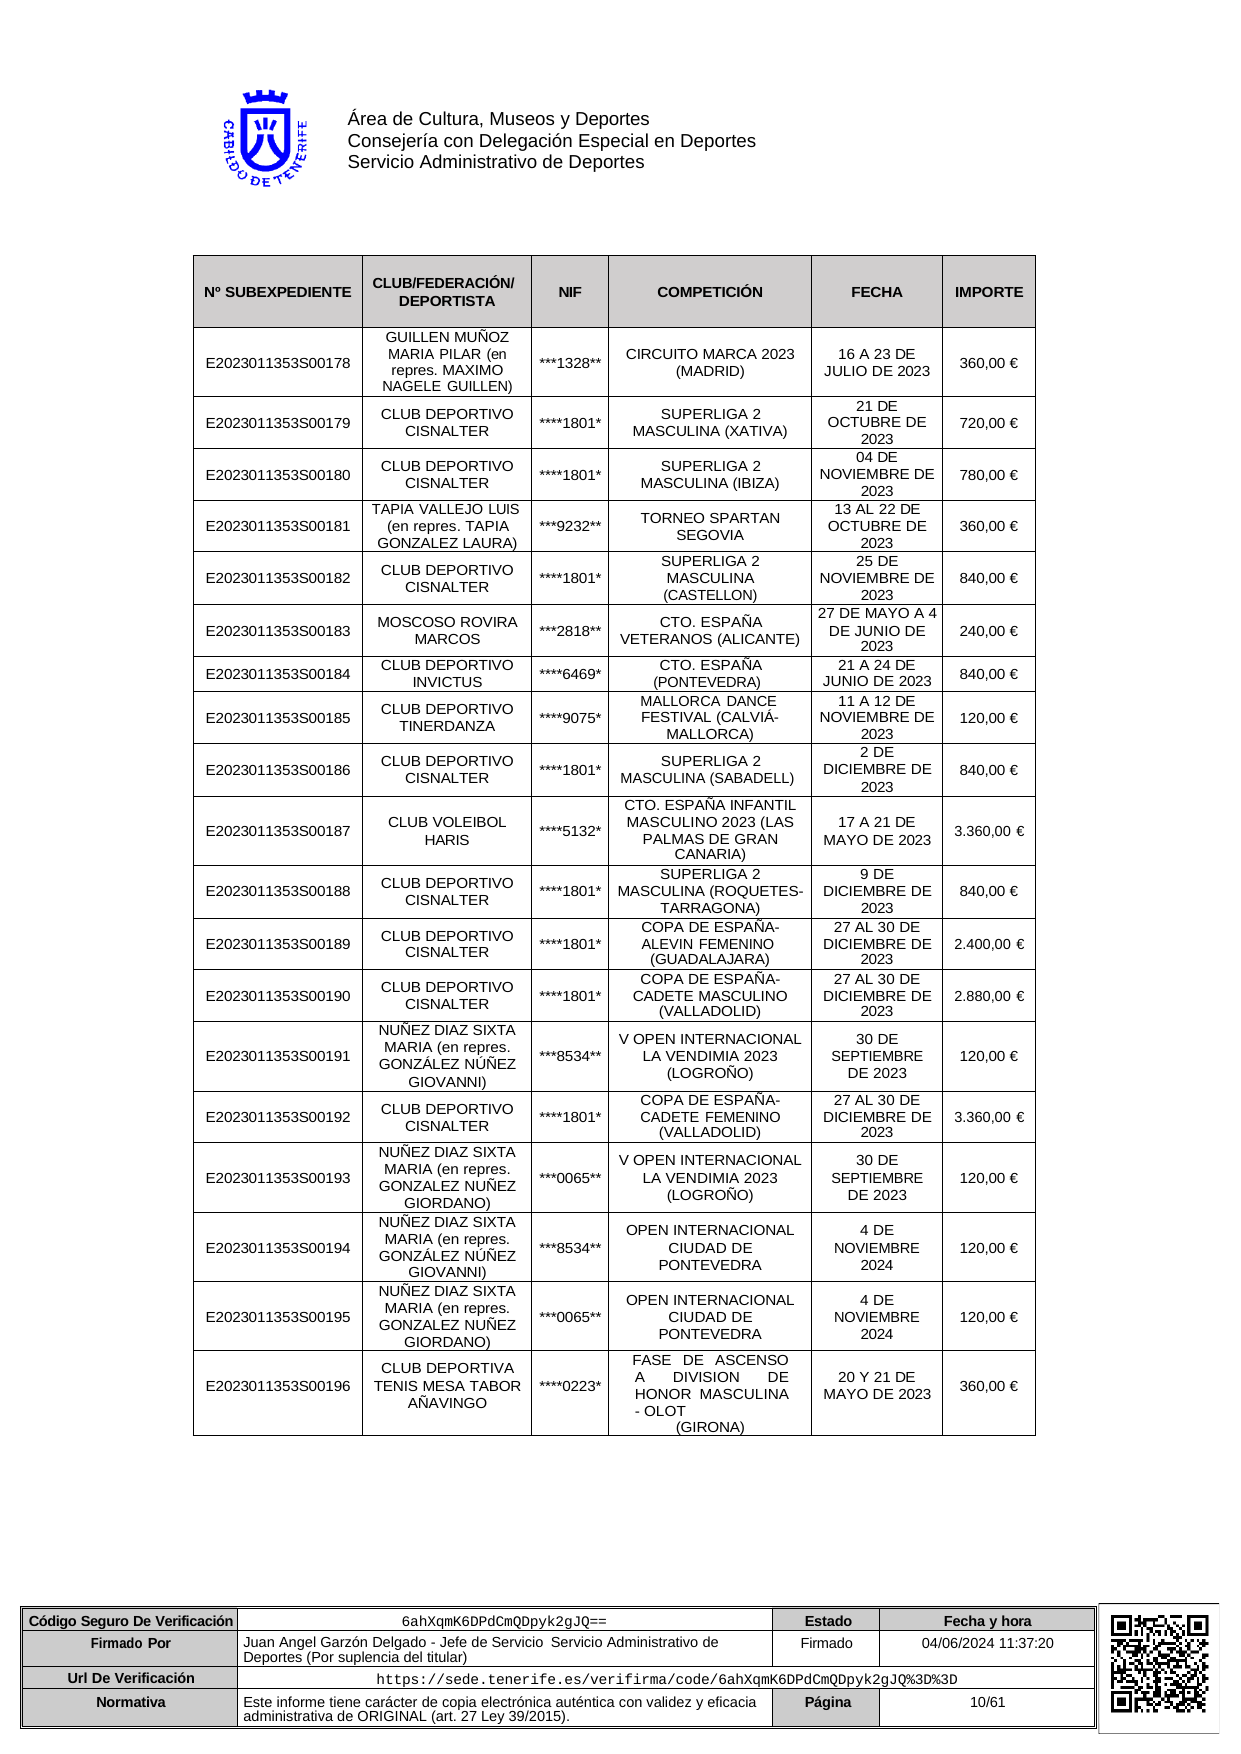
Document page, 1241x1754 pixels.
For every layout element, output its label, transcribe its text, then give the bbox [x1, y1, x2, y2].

table_cell CTO. ESPAÑA INFANTIL MASCULINO 2023 (LAS PALMAS DE GRAN CANARIA) [609, 797, 811, 864]
table_cell 9 DE DICIEMBRE DE 2023 [812, 866, 942, 917]
table_cell ****1801* [532, 744, 608, 796]
table_cell CLUB DEPORTIVO CISNALTER [363, 1092, 531, 1142]
table_cell E2023011353S00187 [194, 797, 362, 864]
table_cell 27 AL 30 DE DICIEMBRE DE 2023 [812, 1092, 942, 1142]
table_cell MOSCOSO ROVIRA MARCOS [363, 605, 531, 656]
table_cell 840,00 € [943, 657, 1035, 691]
table_cell NUÑEZ DIAZ SIXTA MARIA (en repres. GONZÁLEZ NÚÑEZ GIOVANNI) [363, 1213, 531, 1281]
table_cell COPA DE ESPAÑA- CADETE FEMENINO (VALLADOLID) [609, 1092, 811, 1142]
table_cell E2023011353S00189 [194, 919, 362, 969]
table_cell 16 A 23 DE JULIO DE 2023 [812, 328, 942, 396]
table_cell SUPERLIGA 2 MASCULINA (SABADELL) [609, 744, 811, 796]
table_cell CLUB DEPORTIVO CISNALTER [363, 397, 531, 448]
table_cell CLUB DEPORTIVO TINERDANZA [363, 692, 531, 743]
table_cell ***1328** [532, 328, 608, 396]
table_cell V OPEN INTERNACIONAL LA VENDIMIA 2023 (LOGROÑO) [609, 1143, 811, 1212]
table_cell E2023011353S00180 [194, 449, 362, 499]
table_cell COPA DE ESPAÑA- ALEVIN FEMENINO (GUADALAJARA) [609, 919, 811, 969]
table_cell CLUB DEPORTIVO CISNALTER [363, 449, 531, 499]
table_cell 4 DE NOVIEMBRE 2024 [812, 1213, 942, 1281]
table_cell E2023011353S00194 [194, 1213, 362, 1281]
table_cell 2.880,00 € [943, 970, 1035, 1021]
table_cell ***0065** [532, 1143, 608, 1212]
table_cell E2023011353S00178 [194, 328, 362, 396]
table_cell ***2818** [532, 605, 608, 656]
table_cell E2023011353S00193 [194, 1143, 362, 1212]
table_cell SUPERLIGA 2 MASCULINA (XATIVA) [609, 397, 811, 448]
table_cell ***8534** [532, 1022, 608, 1091]
table_cell 120,00 € [943, 692, 1035, 743]
table_cell ***0065** [532, 1282, 608, 1350]
table_cell 27 DE MAYO A 4 DE JUNIO DE 2023 [812, 605, 942, 656]
table_cell 25 DE NOVIEMBRE DE 2023 [812, 552, 942, 604]
table_cell E2023011353S00186 [194, 744, 362, 796]
table_cell 120,00 € [943, 1022, 1035, 1091]
table_cell E2023011353S00192 [194, 1092, 362, 1142]
table_cell NUÑEZ DIAZ SIXTA MARIA (en repres. GONZALEZ NUÑEZ GIORDANO) [363, 1282, 531, 1350]
table_cell NUÑEZ DIAZ SIXTA MARIA (en repres. GONZÁLEZ NÚÑEZ GIOVANNI) [363, 1022, 531, 1091]
table_cell E2023011353S00181 [194, 501, 362, 551]
table_cell CLUB VOLEIBOL HARIS [363, 797, 531, 864]
table_cell 30 DE SEPTIEMBRE DE 2023 [812, 1022, 942, 1091]
table_cell 11 A 12 DE NOVIEMBRE DE 2023 [812, 692, 942, 743]
table_cell SUPERLIGA 2 MASCULINA (ROQUETES- TARRAGONA) [609, 866, 811, 917]
table_cell CLUB DEPORTIVO CISNALTER [363, 744, 531, 796]
table_cell CTO. ESPAÑA VETERANOS (ALICANTE) [609, 605, 811, 656]
table_cell 3.360,00 € [943, 797, 1035, 864]
table_cell 3.360,00 € [943, 1092, 1035, 1142]
table_cell ****1801* [532, 397, 608, 448]
table_cell 2.400,00 € [943, 919, 1035, 969]
table_cell E2023011353S00196 [194, 1351, 362, 1435]
table_cell SUPERLIGA 2 MASCULINA (CASTELLON) [609, 552, 811, 604]
table_cell ****9075* [532, 692, 608, 743]
table_cell ****1801* [532, 970, 608, 1021]
table_cell E2023011353S00184 [194, 657, 362, 691]
table_cell ***9232** [532, 501, 608, 551]
table_cell 120,00 € [943, 1213, 1035, 1281]
table_cell CTO. ESPAÑA (PONTEVEDRA) [609, 657, 811, 691]
table_header COMPETICIÓN [609, 256, 811, 327]
table_cell E2023011353S00191 [194, 1022, 362, 1091]
table_cell 27 AL 30 DE DICIEMBRE DE 2023 [812, 919, 942, 969]
picture [1098, 1603, 1220, 1734]
table_cell GUILLEN MUÑOZ MARIA PILAR (en repres. MAXIMO NAGELE GUILLEN) [363, 328, 531, 396]
table_cell 17 A 21 DE MAYO DE 2023 [812, 797, 942, 864]
table_cell 27 AL 30 DE DICIEMBRE DE 2023 [812, 970, 942, 1021]
table_cell TAPIA VALLEJO LUIS (en repres. TAPIA GONZALEZ LAURA) [363, 501, 531, 551]
table_cell ****1801* [532, 1092, 608, 1142]
table_cell CLUB DEPORTIVO CISNALTER [363, 970, 531, 1021]
table_cell FASE DE ASCENSO A DIVISION DE HONOR MASCULINA - OLOT (GIRONA) [609, 1351, 811, 1435]
table_cell E2023011353S00190 [194, 970, 362, 1021]
picture [223, 89, 307, 187]
table_cell E2023011353S00183 [194, 605, 362, 656]
table_cell 780,00 € [943, 449, 1035, 499]
table_cell ****1801* [532, 866, 608, 917]
table_cell ***8534** [532, 1213, 608, 1281]
table_cell E2023011353S00179 [194, 397, 362, 448]
table_cell 120,00 € [943, 1143, 1035, 1212]
table_cell ****0223* [532, 1351, 608, 1435]
table_cell 21 DE OCTUBRE DE 2023 [812, 397, 942, 448]
table_cell 360,00 € [943, 501, 1035, 551]
table_cell 360,00 € [943, 328, 1035, 396]
table_cell ****1801* [532, 449, 608, 499]
table_cell 2 DE DICIEMBRE DE 2023 [812, 744, 942, 796]
table_cell CLUB DEPORTIVA TENIS MESA TABOR AÑAVINGO [363, 1351, 531, 1435]
table_cell CLUB DEPORTIVO CISNALTER [363, 552, 531, 604]
table_cell 840,00 € [943, 552, 1035, 604]
table_cell OPEN INTERNACIONAL CIUDAD DE PONTEVEDRA [609, 1282, 811, 1350]
table_cell 120,00 € [943, 1282, 1035, 1350]
table_cell COPA DE ESPAÑA- CADETE MASCULINO (VALLADOLID) [609, 970, 811, 1021]
table_cell ****1801* [532, 552, 608, 604]
table_cell ****5132* [532, 797, 608, 864]
table_header IMPORTE [943, 256, 1035, 327]
table_cell MALLORCA DANCE FESTIVAL (CALVIÁ- MALLORCA) [609, 692, 811, 743]
table_cell CLUB DEPORTIVO INVICTUS [363, 657, 531, 691]
table_header CLUB/FEDERACIÓN/ DEPORTISTA [363, 256, 531, 327]
table_cell E2023011353S00188 [194, 866, 362, 917]
table_cell 21 A 24 DE JUNIO DE 2023 [812, 657, 942, 691]
table_cell E2023011353S00182 [194, 552, 362, 604]
table_cell 4 DE NOVIEMBRE 2024 [812, 1282, 942, 1350]
table_cell 720,00 € [943, 397, 1035, 448]
table_cell V OPEN INTERNACIONAL LA VENDIMIA 2023 (LOGROÑO) [609, 1022, 811, 1091]
table_cell 13 AL 22 DE OCTUBRE DE 2023 [812, 501, 942, 551]
table_cell CIRCUITO MARCA 2023 (MADRID) [609, 328, 811, 396]
table_cell 04 DE NOVIEMBRE DE 2023 [812, 449, 942, 499]
table_cell CLUB DEPORTIVO CISNALTER [363, 919, 531, 969]
table_cell 360,00 € [943, 1351, 1035, 1435]
table_cell NUÑEZ DIAZ SIXTA MARIA (en repres. GONZALEZ NUÑEZ GIORDANO) [363, 1143, 531, 1212]
table_cell ****6469* [532, 657, 608, 691]
table_cell OPEN INTERNACIONAL CIUDAD DE PONTEVEDRA [609, 1213, 811, 1281]
table_cell 840,00 € [943, 866, 1035, 917]
table_cell 840,00 € [943, 744, 1035, 796]
table_header NIF [532, 256, 608, 327]
table_cell 20 Y 21 DE MAYO DE 2023 [812, 1351, 942, 1435]
table_header Nº SUBEXPEDIENTE [194, 256, 362, 327]
table_cell SUPERLIGA 2 MASCULINA (IBIZA) [609, 449, 811, 499]
table_cell 30 DE SEPTIEMBRE DE 2023 [812, 1143, 942, 1212]
table_header FECHA [812, 256, 942, 327]
table_cell 240,00 € [943, 605, 1035, 656]
table_cell E2023011353S00195 [194, 1282, 362, 1350]
table_cell ****1801* [532, 919, 608, 969]
table_cell E2023011353S00185 [194, 692, 362, 743]
table_cell CLUB DEPORTIVO CISNALTER [363, 866, 531, 917]
table_cell TORNEO SPARTAN SEGOVIA [609, 501, 811, 551]
